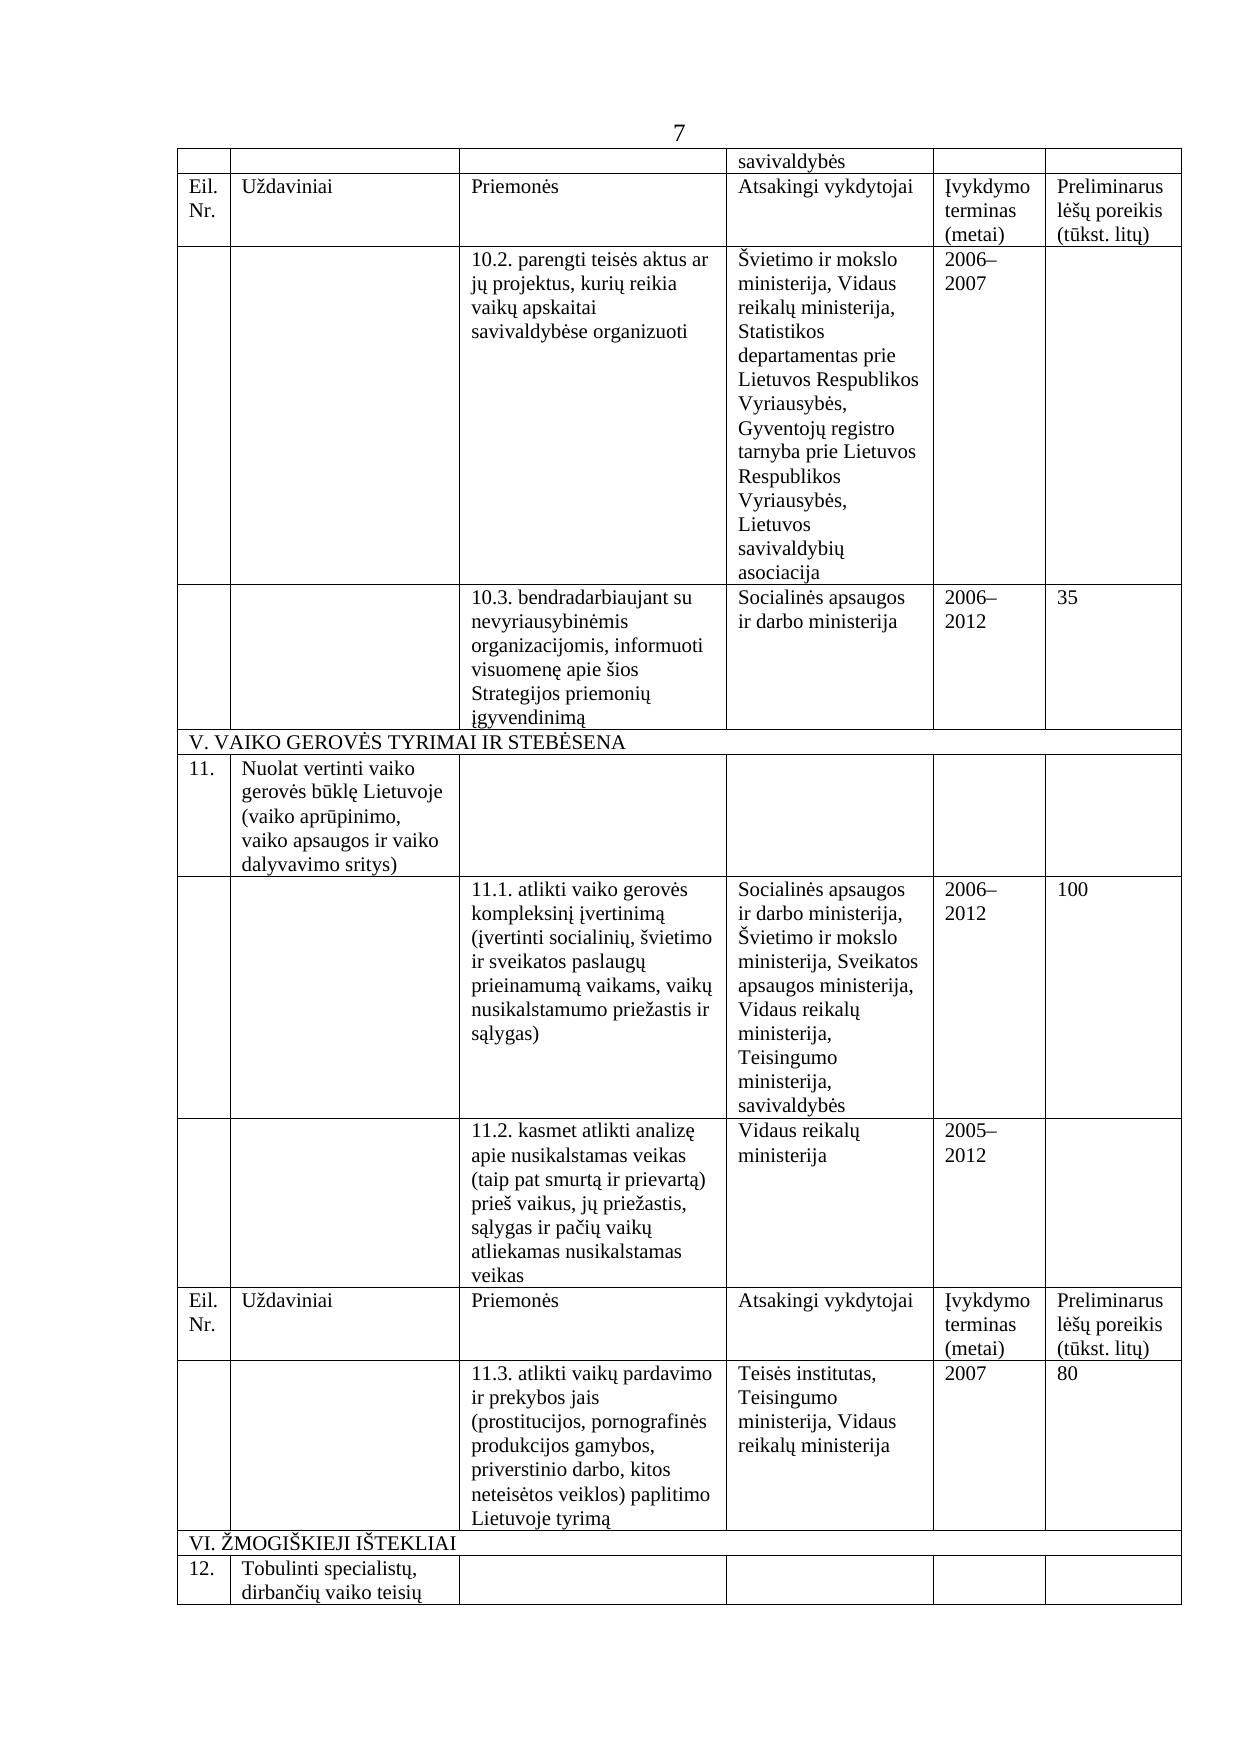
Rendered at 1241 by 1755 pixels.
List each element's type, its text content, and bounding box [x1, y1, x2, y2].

table_cell [460, 149, 726, 173]
table_cell [231, 1119, 459, 1287]
table_cell 80 [1046, 1361, 1181, 1529]
table_cell Eil. Nr. [178, 174, 230, 246]
table_cell Teisės institutas, Teisingumo ministerija, Vidaus reikalų ministerija [727, 1361, 933, 1529]
table_cell [178, 877, 230, 1117]
table_cell 2006–2007 [934, 247, 1045, 584]
table_cell Švietimo ir mokslo ministerija, Vidaus reikalų ministerija, Statistikos departamentas prie Lietuvos Respublikos Vyriausybės, Gyventojų registro tarnyba prie Lietuvos Respublikos Vyriausybės, Lietuvos savivaldybių asociacija [727, 247, 933, 584]
table_cell [231, 877, 459, 1117]
table_cell 2006–2012 [934, 585, 1045, 729]
table_cell Nuolat vertinti vaiko gerovės būklę Lietuvoje (vaiko aprūpinimo, vaiko apsaugos ir vaiko dalyvavimo sritys) [231, 755, 459, 876]
table_cell Uždaviniai [231, 174, 459, 246]
table_cell Vidaus reikalų ministerija [727, 1119, 933, 1287]
table_cell [231, 247, 459, 584]
table_cell [1046, 1119, 1181, 1287]
table_cell Preliminarus lėšų poreikis (tūkst. litų) [1046, 1288, 1181, 1360]
table_cell Įvykdymo terminas (metai) [934, 1288, 1045, 1360]
table_cell 2006–2012 [934, 877, 1045, 1117]
table_cell 11.2. kasmet atlikti analizę apie nusikalstamas veikas (taip pat smurtą ir prievartą) prieš vaikus, jų priežastis, sąlygas ir pačių vaikų atliekamas nusikalstamas veikas [460, 1119, 726, 1287]
table_cell 10.3. bendradarbiaujant su nevyriausybinėmis organizacijomis, informuoti visuomenę apie šios Strategijos priemonių įgyvendinimą [460, 585, 726, 729]
table_cell Socialinės apsaugos ir darbo ministerija [727, 585, 933, 729]
table_cell Preliminarus lėšų poreikis (tūkst. litų) [1046, 174, 1181, 246]
table_cell savivaldybės [727, 149, 933, 173]
table_cell [460, 755, 726, 876]
table_cell Atsakingi vykdytojai [727, 1288, 933, 1360]
table_cell [1046, 247, 1181, 584]
table_cell 10.2. parengti teisės aktus ar jų projektus, kurių reikia vaikų apskaitai savivaldybėse organizuoti [460, 247, 726, 584]
table_cell Eil. Nr. [178, 1288, 230, 1360]
table_cell 2007 [934, 1361, 1045, 1529]
table_cell 11.1. atlikti vaiko gerovės kompleksinį įvertinimą (įvertinti socialinių, švietimo ir sveikatos paslaugų prieinamumą vaikams, vaikų nusikalstamumo priežastis ir sąlygas) [460, 877, 726, 1117]
table_cell [934, 755, 1045, 876]
table_cell [231, 1361, 459, 1529]
table_cell [178, 585, 230, 729]
table_cell V. VAIKO GEROVĖS TYRIMAI IR STEBĖSENA [178, 730, 1181, 754]
table_cell [1046, 755, 1181, 876]
table_cell Priemonės [460, 174, 726, 246]
table_cell [1046, 1556, 1181, 1604]
table_cell Socialinės apsaugos ir darbo ministerija, Švietimo ir mokslo ministerija, Sveikatos apsaugos ministerija, Vidaus reikalų ministerija, Teisingumo ministerija, savivaldybės [727, 877, 933, 1117]
table_cell [934, 149, 1045, 173]
table_cell [178, 149, 230, 173]
table_cell 11. [178, 755, 230, 876]
table_cell [178, 1361, 230, 1529]
table_cell [727, 1556, 933, 1604]
table_cell [231, 585, 459, 729]
table_cell Uždaviniai [231, 1288, 459, 1360]
table_cell [1046, 149, 1181, 173]
table_cell VI. ŽMOGIŠKIEJI IŠTEKLIAI [178, 1531, 1181, 1555]
table_cell 100 [1046, 877, 1181, 1117]
table_cell 11.3. atlikti vaikų pardavimo ir prekybos jais (prostitucijos, pornografinės produkcijos gamybos, priverstinio darbo, kitos neteisėtos veiklos) paplitimo Lietuvoje tyrimą [460, 1361, 726, 1529]
table_cell [727, 755, 933, 876]
table_cell Įvykdymo terminas (metai) [934, 174, 1045, 246]
table_cell [178, 247, 230, 584]
table_cell [231, 149, 459, 173]
table_cell Atsakingi vykdytojai [727, 174, 933, 246]
table_cell 35 [1046, 585, 1181, 729]
table_cell Priemonės [460, 1288, 726, 1360]
table_cell [934, 1556, 1045, 1604]
table_cell [460, 1556, 726, 1604]
table_cell [178, 1119, 230, 1287]
table_cell 2005–2012 [934, 1119, 1045, 1287]
table_cell Tobulinti specialistų, dirbančių vaiko teisių [231, 1556, 459, 1604]
table_cell 12. [178, 1556, 230, 1604]
